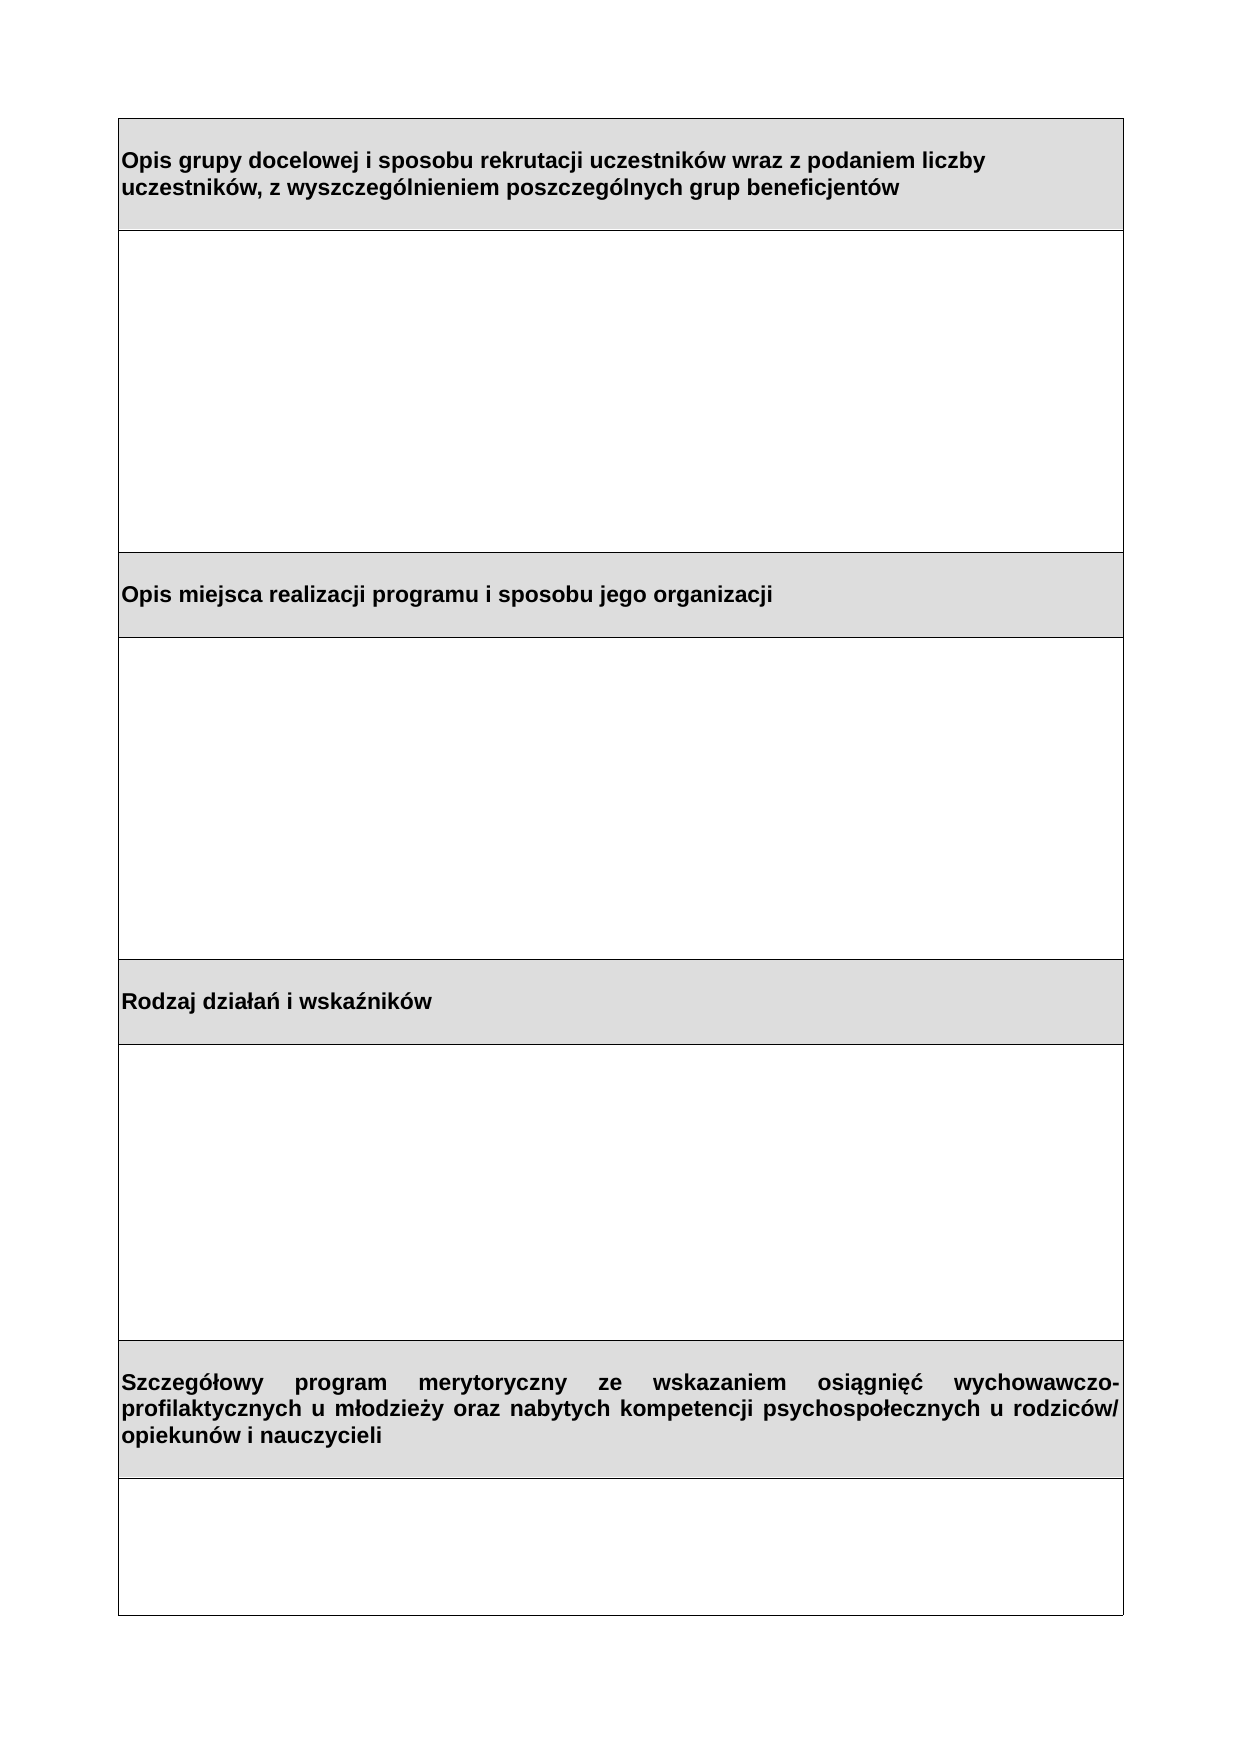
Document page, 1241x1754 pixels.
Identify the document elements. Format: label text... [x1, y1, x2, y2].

table_cell [119, 1479, 1123, 1615]
table_cell [119, 231, 1123, 552]
table_cell Szczegółowy program merytoryczny ze wskazaniem osiągnięć wychowawczo-profilaktycznych u młodzieży oraz nabytych kompetencji psychospołecznych u rodziców/ opiekunów i nauczycieli [119, 1341, 1123, 1477]
table_cell Rodzaj działań i wskaźników [119, 960, 1123, 1044]
table_cell Opis grupy docelowej i sposobu rekrutacji uczestników wraz z podaniem liczby uczestników, z wyszczególnieniem poszczególnych grup beneficjentów [119, 119, 1123, 229]
table_cell Opis miejsca realizacji programu i sposobu jego organizacji [119, 553, 1123, 637]
table_cell [119, 638, 1123, 959]
table_cell [119, 1045, 1123, 1340]
